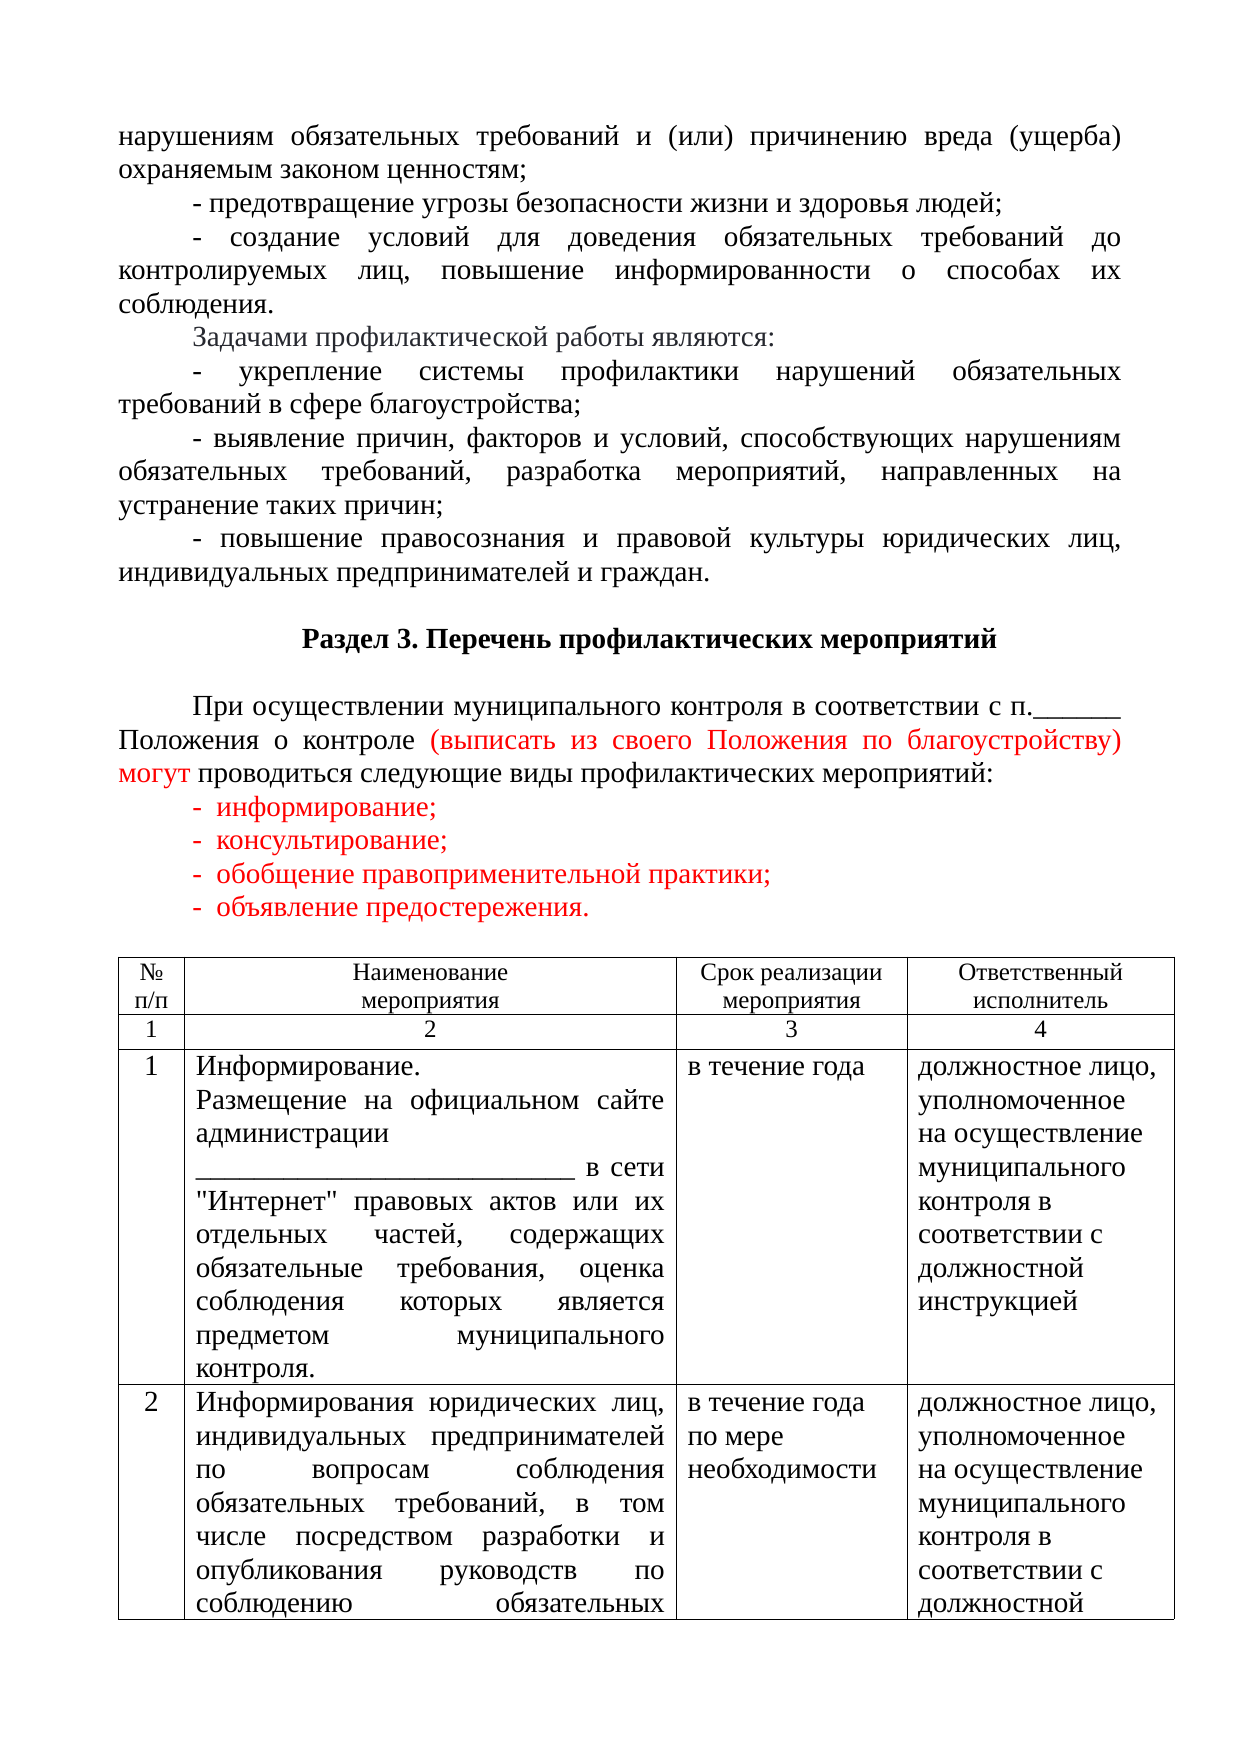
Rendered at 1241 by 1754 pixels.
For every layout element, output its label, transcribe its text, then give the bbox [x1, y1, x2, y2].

text - обобщение правоприменительной практики; [118, 856, 1122, 889]
table_cell должностное лицо, уполномоченное на осуществление муниципального контроля в соответствии с должностной [908, 1385, 1174, 1619]
table_cell в течение года [677, 1050, 907, 1384]
text нарушениям обязательных требований и (или) причинению вреда (ущерба) охраняемым законом ценностям; [118, 118, 1122, 185]
table_header Срок реализации мероприятия [677, 958, 907, 1014]
table_header Ответственный исполнитель [908, 958, 1174, 1014]
table_cell Информирования юридических лиц, индивидуальных предпринимателей по вопросам соблюдения обязательных требований, в том числе посредством разработки и опубликования руководств по соблюдению обязательных [185, 1385, 676, 1619]
table_cell 2 [185, 1015, 676, 1048]
text - информирование; [118, 789, 1122, 822]
table_cell в течение года по мере необходимости [677, 1385, 907, 1619]
table_cell Информирование. Размещение на официальном сайте администрации __________________________ в сети "Интернет" правовых актов или их отдельных частей, содержащих обязательные требования, оценка соблюдения которых является предметом муниципального контроля. [185, 1050, 676, 1384]
table_header Наименование мероприятия [185, 958, 676, 1014]
text - консультирование; [118, 822, 1122, 856]
table_header № п/п [119, 958, 184, 1014]
text - предотвращение угрозы безопасности жизни и здоровья людей; [118, 185, 1122, 219]
text - создание условий для доведения обязательных требований до контролируемых лиц, повышение информированности о способах их соблюдения. [118, 219, 1122, 319]
text Раздел 3. Перечень профилактических мероприятий [118, 621, 1122, 655]
text При осуществлении муниципального контроля в соответствии с п.______ Положения о контроле (выписать из своего Положения по благоустройству) могут проводиться следующие виды профилактических мероприятий: [118, 688, 1122, 789]
table_cell 4 [908, 1015, 1174, 1048]
text - укрепление системы профилактики нарушений обязательных требований в сфере благоустройства; [118, 353, 1122, 420]
table_cell 2 [119, 1385, 184, 1619]
table_cell 1 [119, 1050, 184, 1384]
text - объявление предостережения. [118, 889, 1122, 923]
table_cell должностное лицо, уполномоченное на осуществление муниципального контроля в соответствии с должностной инструкцией [908, 1050, 1174, 1384]
text Задачами профилактической работы являются: [118, 319, 1122, 353]
text - выявление причин, факторов и условий, способствующих нарушениям обязательных требований, разработка мероприятий, направленных на устранение таких причин; [118, 420, 1122, 521]
table_cell 3 [677, 1015, 907, 1048]
text - повышение правосознания и правовой культуры юридических лиц, индивидуальных предпринимателей и граждан. [118, 521, 1122, 588]
table_cell 1 [119, 1015, 184, 1048]
